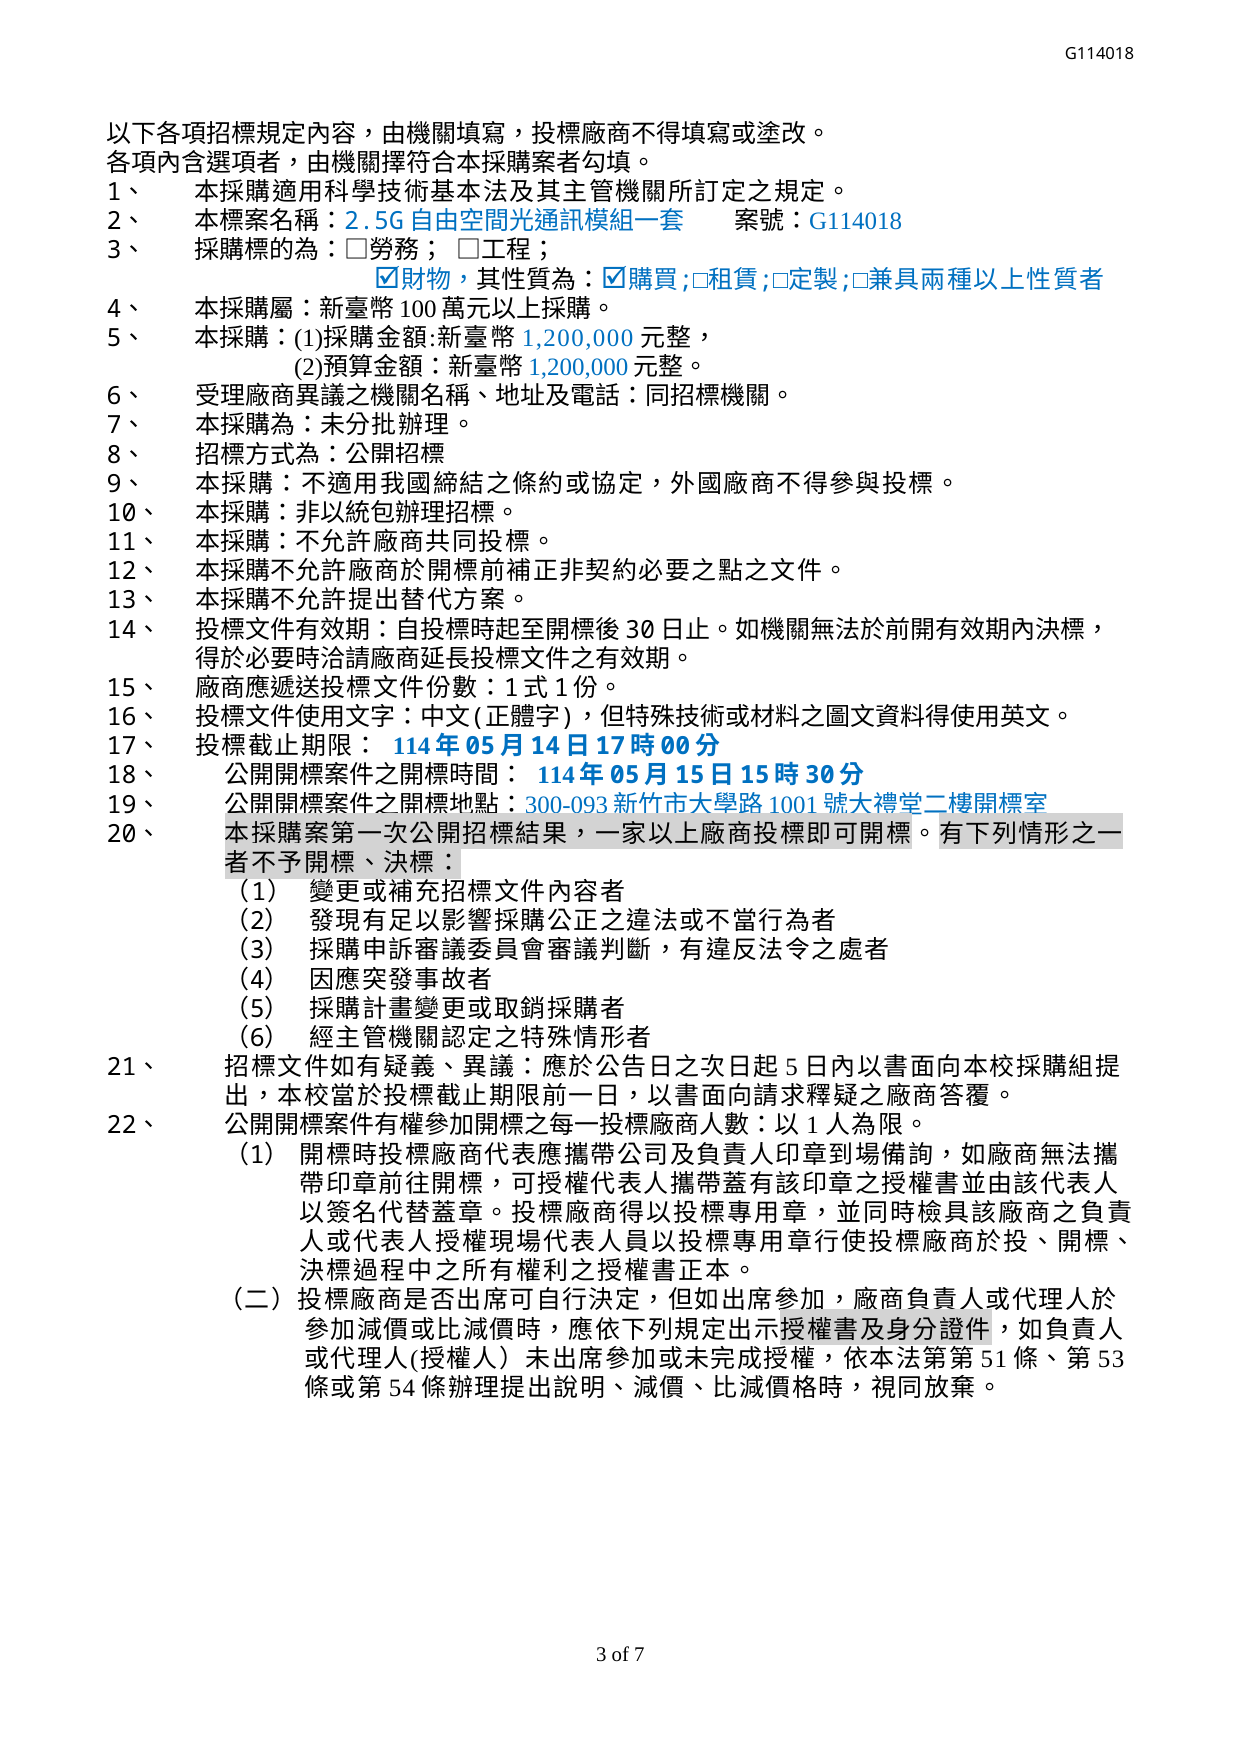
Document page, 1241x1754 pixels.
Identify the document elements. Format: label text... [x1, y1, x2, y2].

list 本採購適用科學技術基本法及其主管機關所訂定之規定。 [106, 177, 1134, 206]
list 發現有足以影響採購公正之違法或不當行為者 [224, 906, 1134, 936]
list 本採購不允許提出替代方案。 [106, 586, 1134, 615]
list 招標方式為：公開招標 [106, 440, 1134, 469]
list 採購計畫變更或取銷採購者 [224, 994, 1134, 1023]
list 開標時投標廠商代表應攜帶公司及負責人印章到場備詢，如廠商無法攜帶印章前往開標，可授權代表人攜帶蓋有該印章之授權書並由該代表人以簽名代替蓋章。投標廠商得以投標專用章，並同時檢具該廠商之負責人或代表人授權現場代表人員以投標專用章行使投標廠商於投、開標、決標過程中之所有權利之授權書正本。 [224, 1140, 1134, 1286]
list 因應突發事故者 [224, 965, 1134, 994]
text 財物，其性質為：購買;□租賃;□定製;□兼具兩種以上性質者 [194, 265, 1134, 294]
list 經主管機關認定之特殊情形者 [224, 1023, 1134, 1052]
list 採購標的為：□勞務； □工程； [106, 236, 1134, 265]
list 廠商應遞送投標文件份數：1式1份。 [106, 673, 1134, 702]
list 公開開標案件之開標時間： 114年05月15日15時30分 [106, 761, 1134, 790]
list 公開開標案件之開標地點：300-093新竹市大學路1001號大禮堂二樓開標室 [106, 790, 1134, 819]
list 本採購：不允許廠商共同投標。 [106, 527, 1134, 556]
list 本採購不允許廠商於開標前補正非契約必要之點之文件。 [106, 556, 1134, 586]
list 本採購：不適用我國締結之條約或協定，外國廠商不得參與投標。 [106, 469, 1134, 498]
list 本採購：非以統包辦理招標。 [106, 498, 1134, 527]
list 變更或補充招標文件內容者 [224, 877, 1134, 906]
text （二）投標廠商是否出席可自行決定，但如出席參加，廠商負責人或代理人於參加減價或比減價時，應依下列規定出示授權書及身分證件，如負責人或代理人(授權人）未出席參加或未完成授權，依本法第第51條、第53條或第54條辦理提出說明、減價、比減價格時，視同放棄。 [218, 1286, 1134, 1402]
list 招標文件如有疑義、異議：應於公告日之次日起5日內以書面向本校採購組提出，本校當於投標截止期限前一日，以書面向請求釋疑之廠商答覆。 [106, 1052, 1134, 1111]
text 以下各項招標規定內容，由機關填寫，投標廠商不得填寫或塗改。 [106, 119, 1134, 148]
list 投標文件使用文字：中文(正體字)，但特殊技術或材料之圖文資料得使用英文。 [106, 702, 1134, 731]
list 投標截止期限： 114年05月14日17時00分 [106, 731, 1134, 761]
list 本採購：(1)採購金額:新臺幣1,200,000元整， [106, 323, 1134, 352]
list 本採購案第一次公開招標結果，一家以上廠商投標即可開標。有下列情形之一者不予開標、決標： [106, 819, 1134, 877]
text (2)預算金額：新臺幣1,200,000元整。 [194, 352, 1134, 381]
list 本採購為：未分批辦理。 [106, 411, 1134, 440]
list 受理廠商異議之機關名稱、地址及電話：同招標機關。 [106, 381, 1134, 411]
list 本標案名稱：2.5G自由空間光通訊模組一套 案號：G114018 [106, 206, 1134, 236]
text 各項內含選項者，由機關擇符合本採購案者勾填。 [106, 148, 1134, 177]
list 本採購屬：新臺幣100萬元以上採購。 [106, 294, 1134, 323]
list 公開開標案件有權參加開標之每一投標廠商人數：以1人為限。 [106, 1111, 1134, 1140]
list 投標文件有效期：自投標時起至開標後30日止。如機關無法於前開有效期內決標，得於必要時洽請廠商延長投標文件之有效期。 [106, 615, 1134, 673]
list 採購申訴審議委員會審議判斷，有違反法令之處者 [224, 936, 1134, 965]
